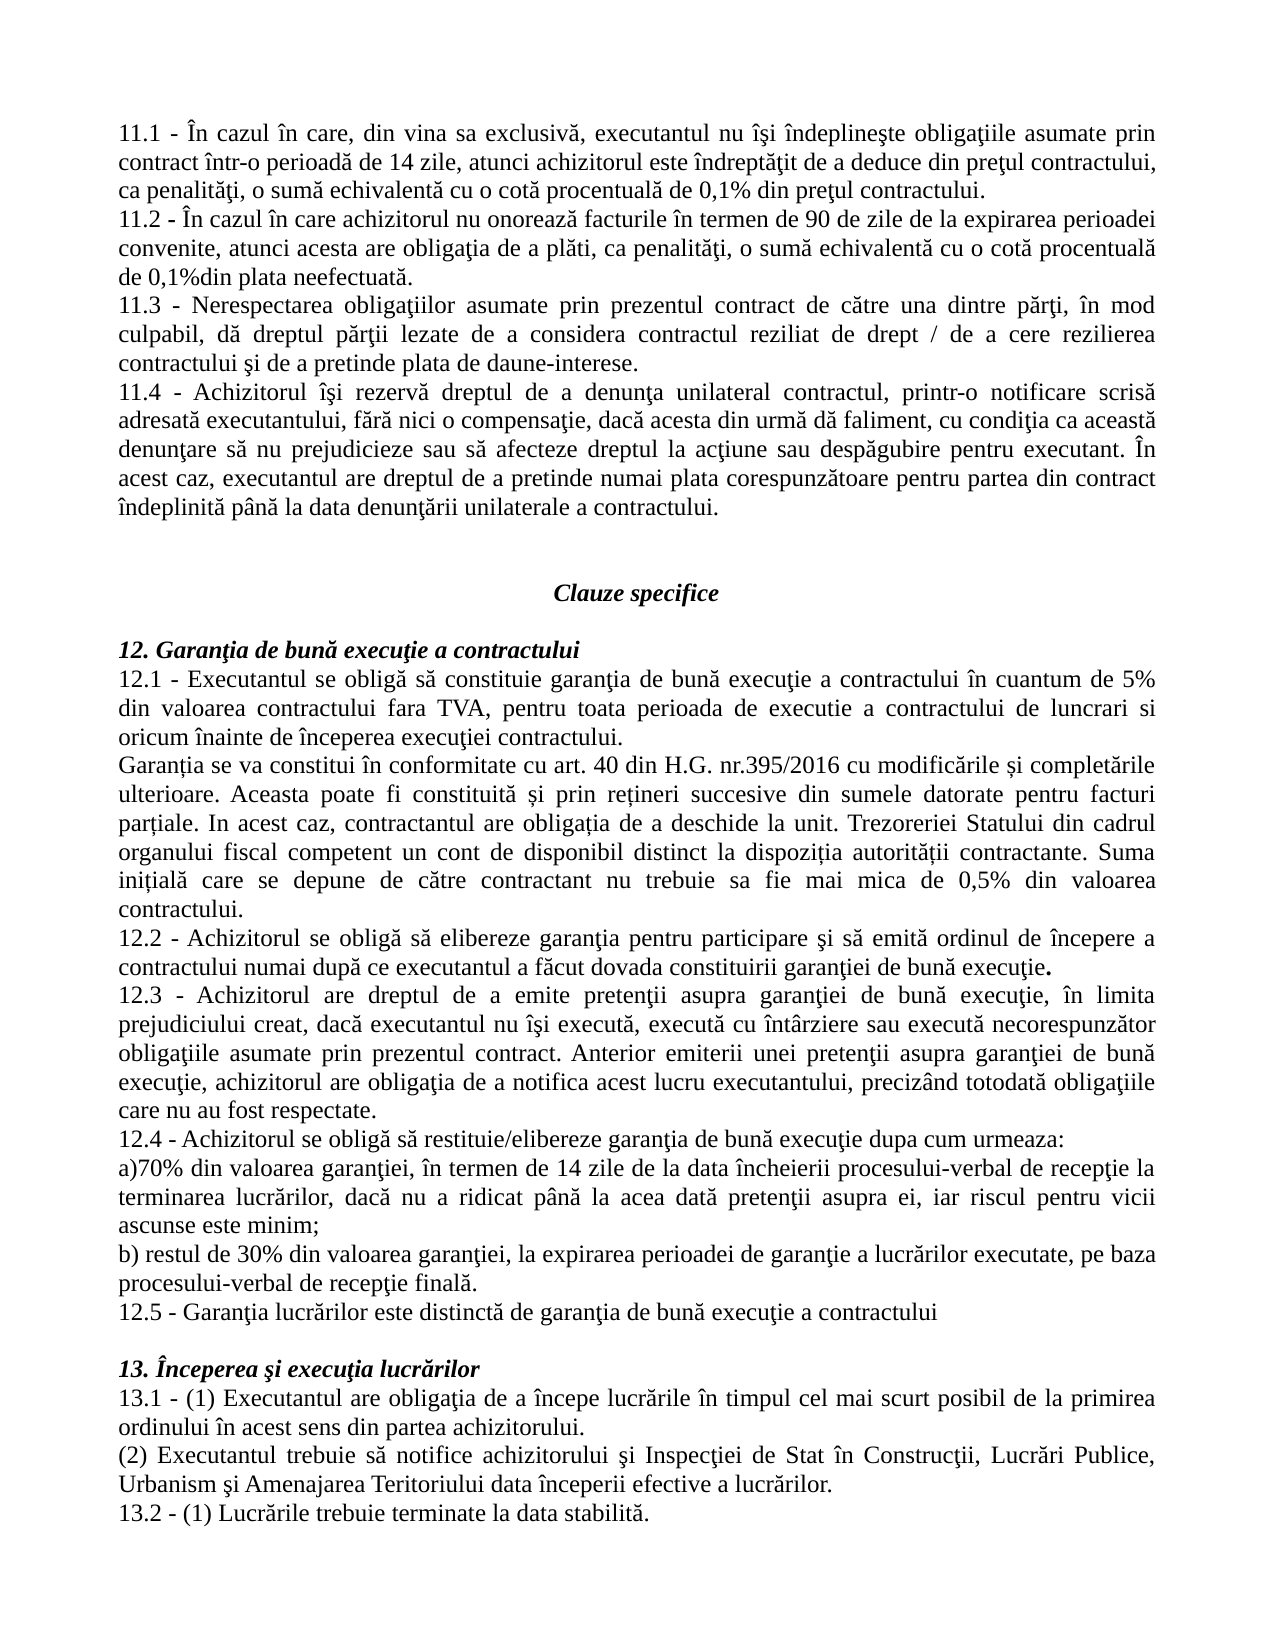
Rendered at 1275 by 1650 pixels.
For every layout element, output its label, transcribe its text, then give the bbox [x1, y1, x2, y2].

text 12.1 - Executantul se obligă să constituie garanţia de bună execuţie a contractului în cuantum de 5% din valoarea contractului fara TVA, pentru toata perioada de executie a contractului de luncrari si oricum înainte de începerea execuţiei contractului. [118, 664, 1157, 751]
text (2) Executantul trebuie să notifice achizitorului şi Inspecţiei de Stat în Construcţii, Lucrări Publice, Urbanism şi Amenajarea Teritoriului data începerii efective a lucrărilor. [118, 1441, 1157, 1498]
text 12.2 - Achizitorul se obligă să elibereze garanţia pentru participare şi să emită ordinul de începere a contractului numai după ce executantul a făcut dovada constituirii garanţiei de bună execuţie. [118, 923, 1157, 981]
text 11.3 - Nerespectarea obligaţiilor asumate prin prezentul contract de către una dintre părţi, în mod culpabil, dă dreptul părţii lezate de a considera contractul reziliat de drept / de a cere rezilierea contractului şi de a pretinde plata de daune-interese. [118, 291, 1157, 377]
text 13. Începerea şi execuţia lucrărilor [118, 1354, 1157, 1383]
text 12.3 - Achizitorul are dreptul de a emite pretenţii asupra garanţiei de bună execuţie, în limita prejudiciului creat, dacă executantul nu îşi execută, execută cu întârziere sau execută necorespunzător obligaţiile asumate prin prezentul contract. Anterior emiterii unei pretenţii asupra garanţiei de bună execuţie, achizitorul are obligaţia de a notifica acest lucru executantului, precizând totodată obligaţiile care nu au fost respectate. [118, 981, 1157, 1124]
text a)70% din valoarea garanţiei, în termen de 14 zile de la data încheierii procesului-verbal de recepţie la terminarea lucrărilor, dacă nu a ridicat până la acea dată pretenţii asupra ei, iar riscul pentru vicii ascunse este minim; [118, 1153, 1157, 1239]
text 12. Garanţia de bună execuţie a contractului [118, 636, 1157, 664]
text 12.5 - Garanţia lucrărilor este distinctă de garanţia de bună execuţie a contractului [118, 1297, 1157, 1326]
text 11.1 - În cazul în care, din vina sa exclusivă, executantul nu îşi îndeplineşte obligaţiile asumate prin contract într-o perioadă de 14 zile, atunci achizitorul este îndreptăţit de a deduce din preţul contractului, ca penalităţi, o sumă echivalentă cu o cotă procentuală de 0,1% din preţul contractului. [118, 118, 1157, 204]
text 13.1 - (1) Executantul are obligaţia de a începe lucrările în timpul cel mai scurt posibil de la primirea ordinului în acest sens din partea achizitorului. [118, 1383, 1157, 1441]
text 12.4 - Achizitorul se obligă să restituie/elibereze garanţia de bună execuţie dupa cum urmeaza: [118, 1124, 1157, 1153]
text b) restul de 30% din valoarea garanţiei, la expirarea perioadei de garanţie a lucrărilor executate, pe baza procesului-verbal de recepţie finală. [118, 1239, 1157, 1297]
text 11.2 - În cazul în care achizitorul nu onorează facturile în termen de 90 de zile de la expirarea perioadei convenite, atunci acesta are obligaţia de a plăti, ca penalităţi, o sumă echivalentă cu o cotă procentuală de 0,1%din plata neefectuată. [118, 204, 1157, 291]
text 11.4 - Achizitorul îşi rezervă dreptul de a denunţa unilateral contractul, printr-o notificare scrisă adresată executantului, fără nici o compensaţie, dacă acesta din urmă dă faliment, cu condiţia ca această denunţare să nu prejudicieze sau să afecteze dreptul la acţiune sau despăgubire pentru executant. În acest caz, executantul are dreptul de a pretinde numai plata corespunzătoare pentru partea din contract îndeplinită până la data denunţării unilaterale a contractului. [118, 377, 1157, 521]
text Garanția se va constitui în conformitate cu art. 40 din H.G. nr.395/2016 cu modificările și completările ulterioare. Aceasta poate fi constituită și prin rețineri succesive din sumele datorate pentru facturi parțiale. In acest caz, contractantul are obligația de a deschide la unit. Trezoreriei Statului din cadrul organului fiscal competent un cont de disponibil distinct la dispoziția autorității contractante. Suma inițială care se depune de către contractant nu trebuie sa fie mai mica de 0,5% din valoarea contractului. [118, 751, 1157, 923]
text Clauze specifice [118, 578, 1157, 607]
text 13.2 - (1) Lucrările trebuie terminate la data stabilită. [118, 1498, 1157, 1527]
